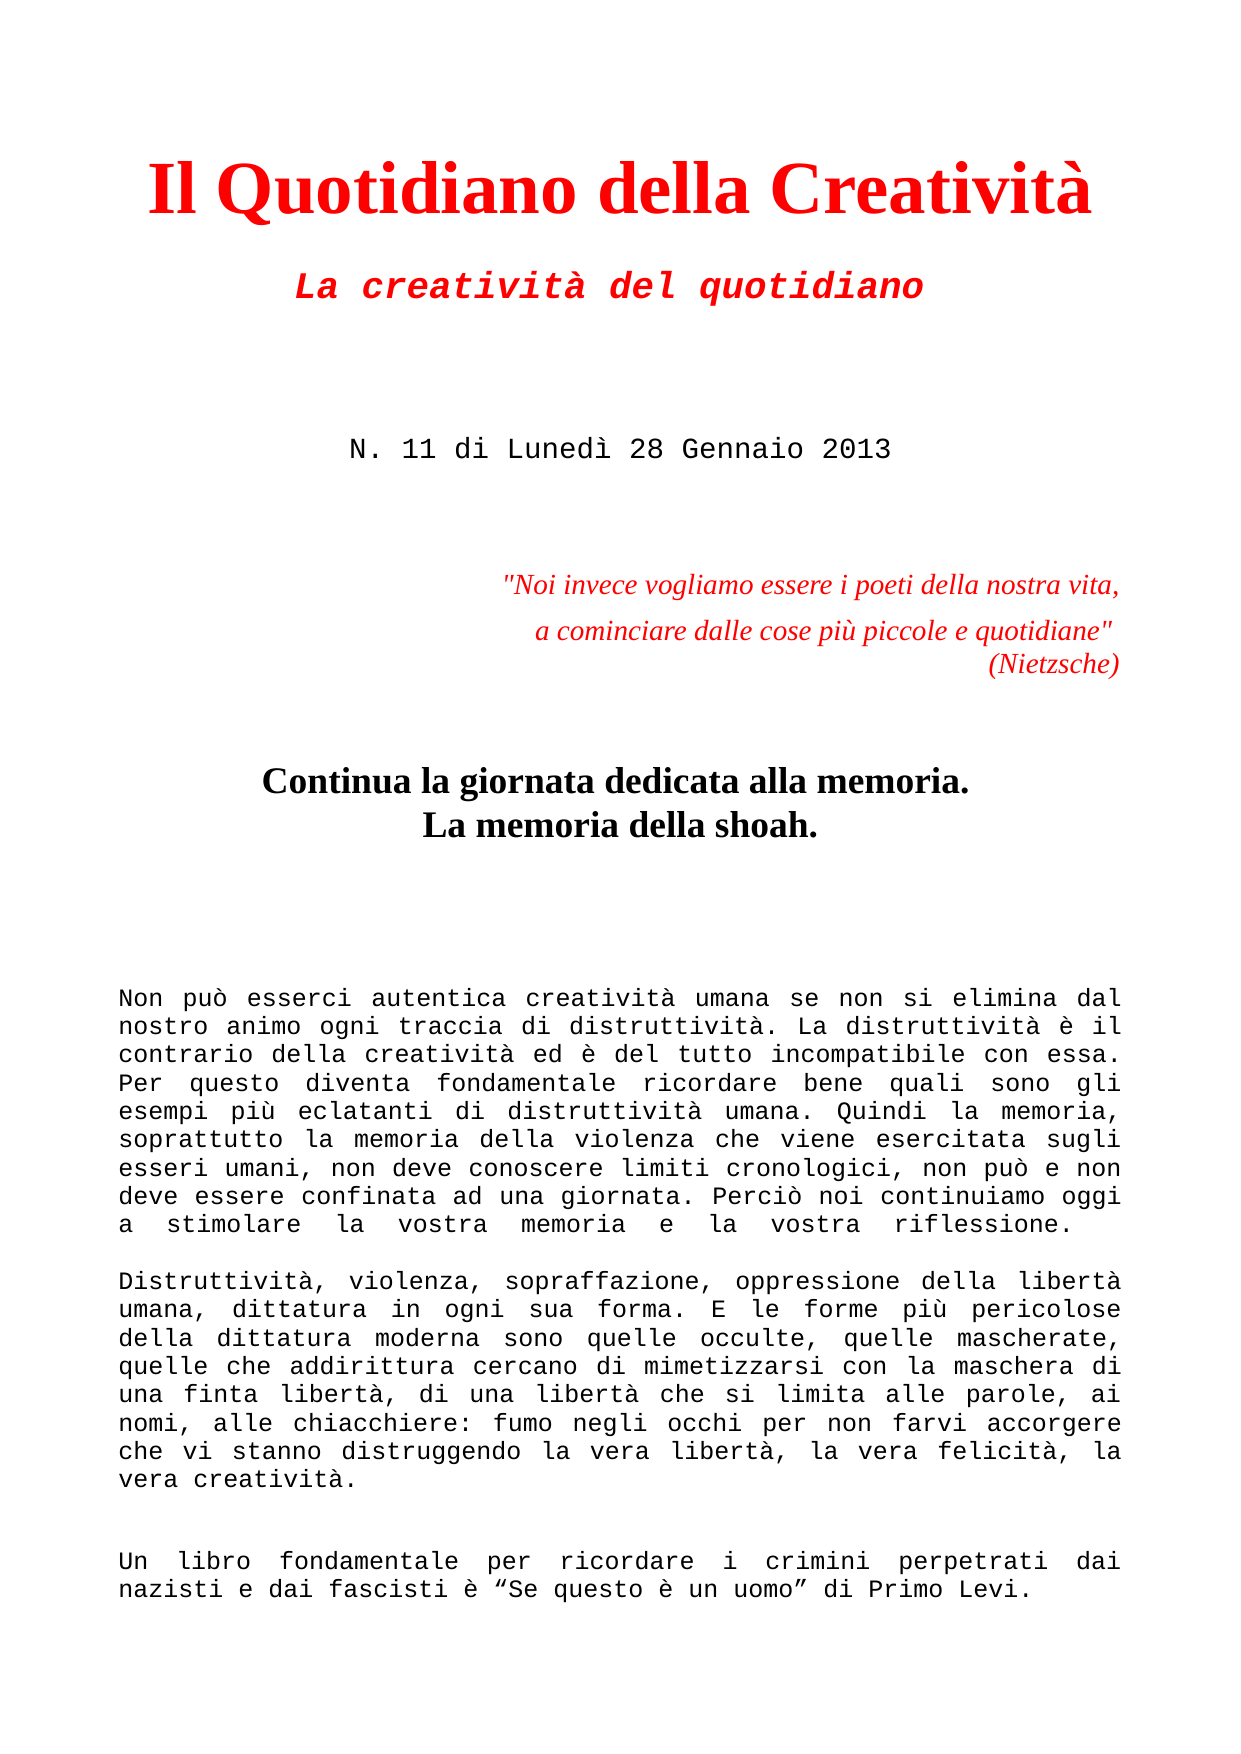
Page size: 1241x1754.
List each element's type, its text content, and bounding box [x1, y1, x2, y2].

text a cominciare dalle cose più piccole e quotidiane" (Nietzsche) [118, 613, 1122, 680]
subtitle Continua la giornata dedicata alla memoria. La memoria della shoah. [118, 759, 1122, 931]
subtitle La creatività del quotidiano [118, 267, 1122, 309]
text "Noi invece vogliamo essere i poeti della nostra vita, [118, 567, 1122, 601]
text N. 11 di Lunedì 28 Gennaio 2013 [118, 434, 1122, 467]
text Non può esserci autentica creatività umana se non si elimina dal nostro animo ogni traccia di distruttività. La distruttività è il contrario della creatività ed è del tutto incompatibile con essa. Per questo diventa fondamentale ricordare bene quali sono gli esempi più eclatanti di distruttività umana. Quindi la memoria, soprattutto la memoria della violenza che viene esercitata sugli esseri umani, non deve conoscere limiti cronologici, non può e non deve essere confinata ad una giornata. Perciò noi continuiamo oggi a stimolare la vostra memoria e la vostra riflessione. Distruttività, violenza, sopraffazione, oppressione della libertà umana, dittatura in ogni sua forma. E le forme più pericolose della dittatura moderna sono quelle occulte, quelle mascherate, quelle che addirittura cercano di mimetizzarsi con la maschera di una finta libertà, di una libertà che si limita alle parole, ai nomi, alle chiacchiere: fumo negli occhi per non farvi accorgere che vi stanno distruggendo la vera libertà, la vera felicità, la vera creatività. [118, 985, 1122, 1495]
subtitle Il Quotidiano della Creatività [118, 143, 1122, 229]
text Un libro fondamentale per ricordare i crimini perpetrati dai nazisti e dai fascisti è “Se questo è un uomo” di Primo Levi. [118, 1548, 1122, 1605]
